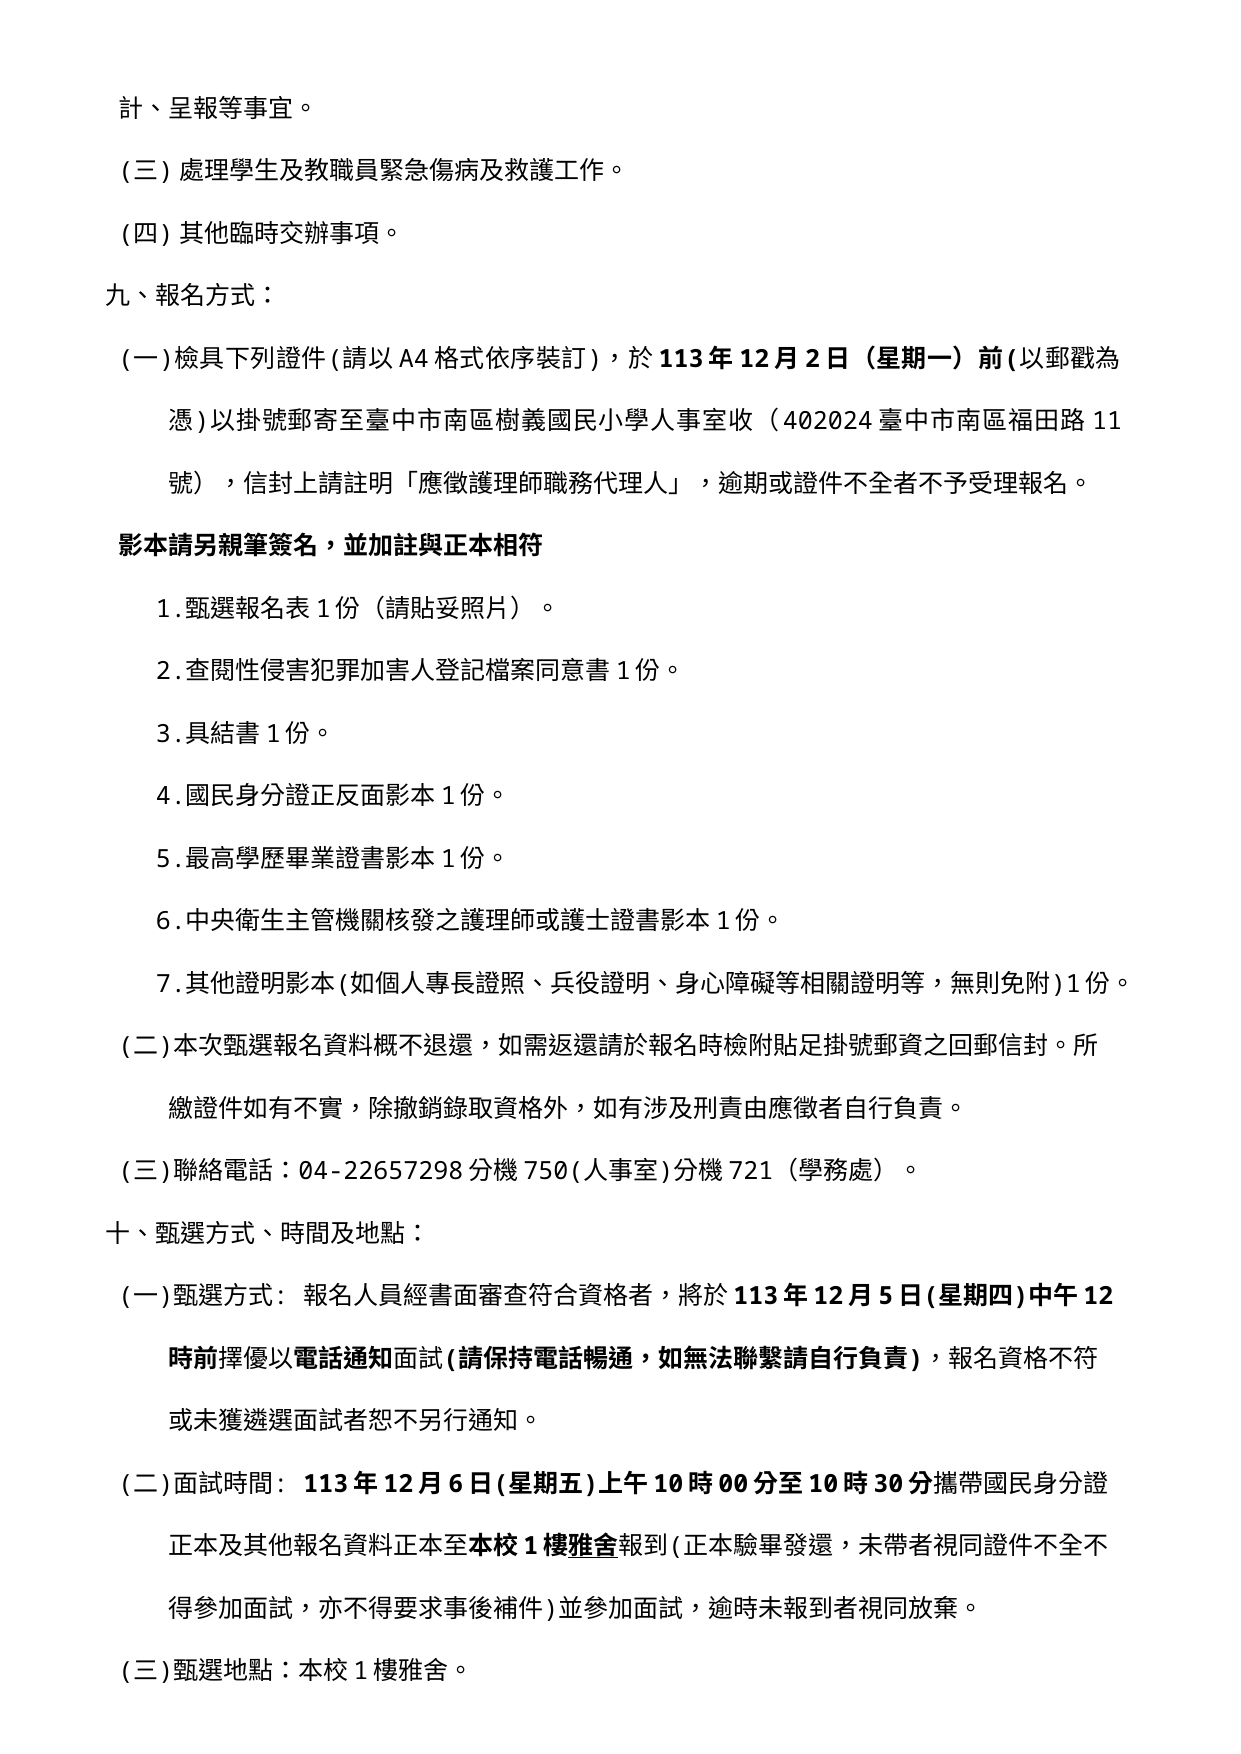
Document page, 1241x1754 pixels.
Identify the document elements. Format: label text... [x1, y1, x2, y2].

text (三)聯絡電話：04-22657298分機750(人事室)分機721（學務處）。 [118, 1127, 1122, 1189]
text 2.查閱性侵害犯罪加害人登記檔案同意書1份。 [118, 627, 1122, 689]
text (二)面試時間: 113年12月6日(星期五)上午10時00分至10時30分攜帶國民身分證正本及其他報名資料正本至本校1樓雅舍報到(正本驗畢發還，未帶者視同證件不全不得參加面試，亦不得要求事後補件)並參加面試，逾時未報到者視同放棄。 [118, 1439, 1122, 1627]
text (二)本次甄選報名資料概不退還，如需返還請於報名時檢附貼足掛號郵資之回郵信封。所繳證件如有不實，除撤銷錄取資格外，如有涉及刑責由應徵者自行負責。 [118, 1002, 1122, 1127]
text 計、呈報等事宜。 [118, 64, 1122, 127]
text (一)甄選方式: 報名人員經書面審查符合資格者，將於113年12月5日(星期四)中午12時前擇優以電話通知面試(請保持電話暢通，如無法聯繫請自行負責)，報名資格不符或未獲遴選面試者恕不另行通知。 [118, 1252, 1122, 1439]
text 3.具結書1份。 [118, 689, 1122, 752]
text 7.其他證明影本(如個人專長證照、兵役證明、身心障礙等相關證明等，無則免附)1份。 [118, 939, 1122, 1002]
text 十、甄選方式、時間及地點： [106, 1189, 1122, 1252]
text (一)檢具下列證件(請以A4格式依序裝訂)，於113年12月2日（星期一）前(以郵戳為憑)以掛號郵寄至臺中市南區樹義國民小學人事室收（402024臺中市南區福田路11號），信封上請註明「應徵護理師職務代理人」，逾期或證件不全者不予受理報名。 [118, 314, 1122, 502]
text 1.甄選報名表1份（請貼妥照片）。 [118, 564, 1122, 627]
text (三) 處理學生及教職員緊急傷病及救護工作。 [118, 127, 1122, 189]
text 4.國民身分證正反面影本1份。 [118, 752, 1122, 814]
text (四) 其他臨時交辦事項。 [118, 189, 1122, 252]
text 5.最高學歷畢業證書影本1份。 [118, 814, 1122, 877]
text (三)甄選地點：本校1樓雅舍。 [118, 1627, 1122, 1689]
text 影本請另親筆簽名，並加註與正本相符 [118, 502, 1122, 564]
text 6.中央衛生主管機關核發之護理師或護士證書影本1份。 [118, 877, 1122, 939]
text 九、報名方式： [106, 252, 1122, 314]
